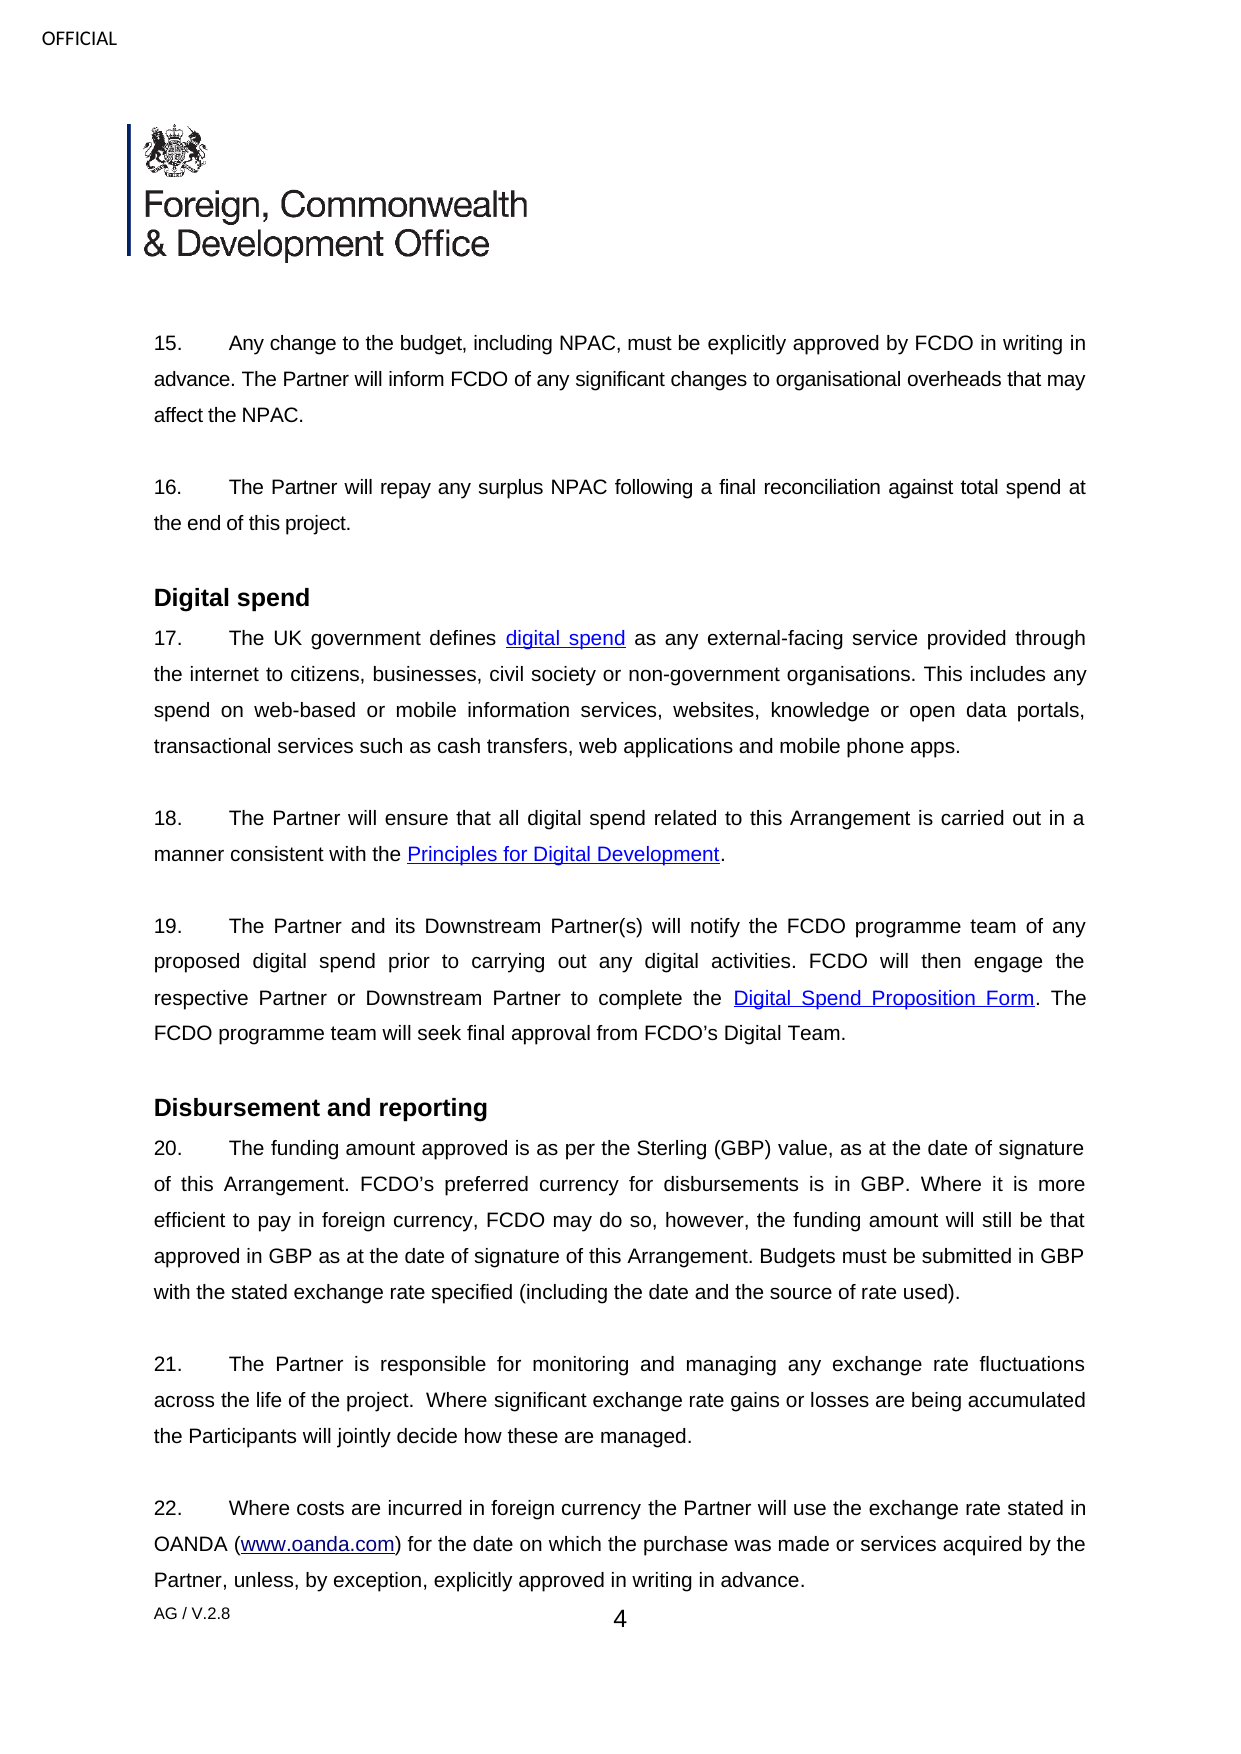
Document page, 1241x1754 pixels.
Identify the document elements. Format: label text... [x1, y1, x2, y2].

list The Partner and its Downstream Partner(s) will notify the FCDO programme team of any proposed digital spend prior to carrying out any digital activities. FCDO will then engage the respective Partner or Downstream Partner to complete the Digital Spend Proposition Form. The FCDO programme team will seek final approval from FCDO’s Digital Team. [153, 913, 1087, 1045]
text Disbursement and reporting [153, 1093, 1087, 1122]
list The Partner is responsible for monitoring and managing any exchange rate fluctuations across the life of the project. Where significant exchange rate gains or losses are being accumulated the Participants will jointly decide how these are managed. [153, 1352, 1087, 1448]
text Digital spend [153, 583, 1087, 612]
list The funding amount approved is as per the Sterling (GBP) value, as at the date of signature of this Arrangement. FCDO’s preferred currency for disbursements is in GBP. Where it is more efficient to pay in foreign currency, FCDO may do so, however, the funding amount will still be that approved in GBP as at the date of signature of this Arrangement. Budgets must be submitted in GBP with the stated exchange rate specified (including the date and the source of rate used). [153, 1136, 1087, 1304]
list Any change to the budget, including NPAC, must be explicitly approved by FCDO in writing in advance. The Partner will inform FCDO of any significant changes to organisational overheads that may affect the NPAC. [153, 331, 1087, 427]
list The Partner will repay any surplus NPAC following a final reconciliation against total spend at the end of this project. [153, 475, 1087, 535]
list The Partner will ensure that all digital spend related to this Arrangement is carried out in a manner consistent with the Principles for Digital Development. [153, 806, 1087, 866]
list The UK government defines digital spend as any external-facing service provided through the internet to citizens, businesses, civil society or non-government organisations. This includes any spend on web-based or mobile information services, websites, knowledge or open data portals, transactional services such as cash transfers, web applications and mobile phone apps. [153, 626, 1087, 758]
list Where costs are incurred in foreign currency the Partner will use the exchange rate stated in OANDA (www.oanda.com) for the date on which the purchase was made or services acquired by the Partner, unless, by exception, explicitly approved in writing in advance. [153, 1496, 1087, 1592]
